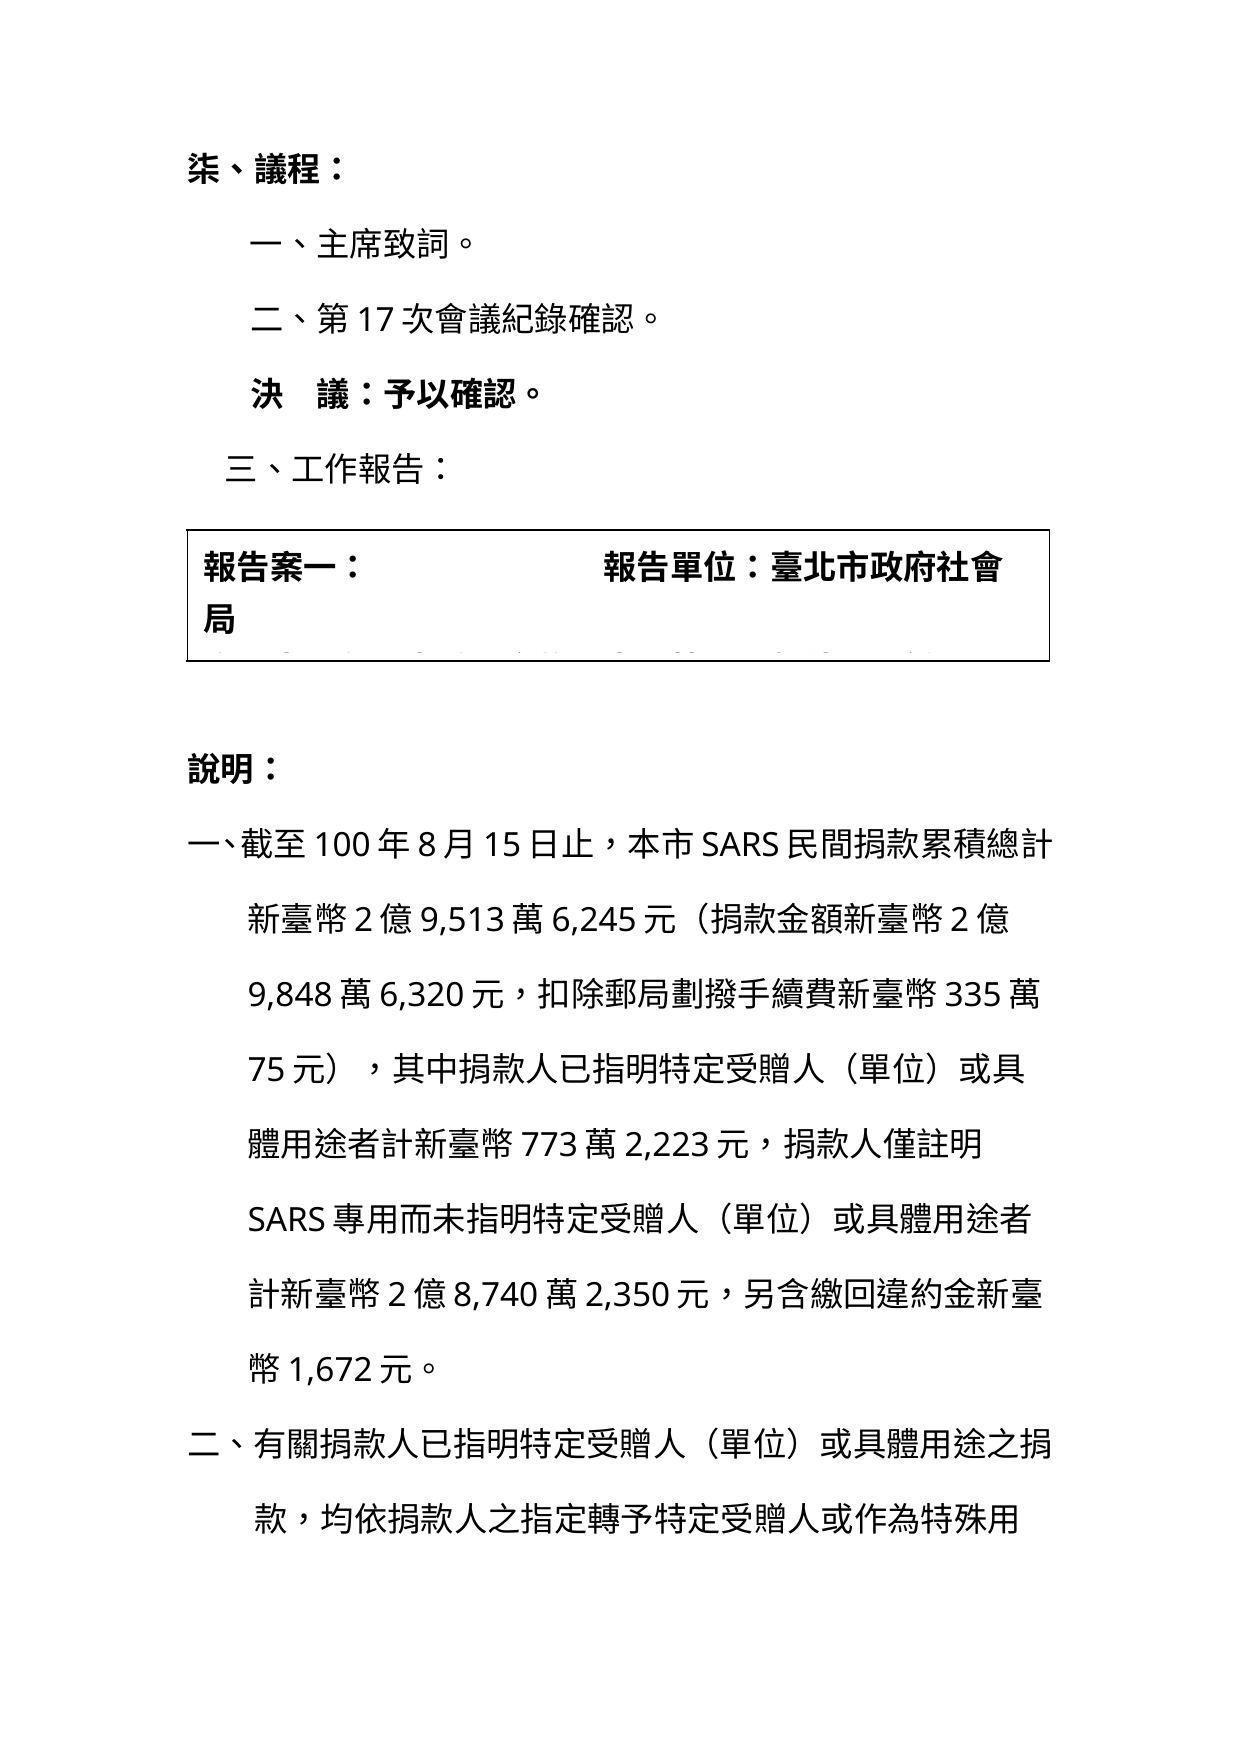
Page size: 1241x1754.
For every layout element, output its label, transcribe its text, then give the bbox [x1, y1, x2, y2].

text 報告案一： 報告單位：臺北市政府社會局 [203, 538, 1034, 642]
text 一、截至100年8月15日止，本市SARS民間捐款累積總計新臺幣2億9,513萬6,245元（捐款金額新臺幣2億9,848萬6,320元，扣除郵局劃撥手續費新臺幣335萬75元），其中捐款人已指明特定受贈人（單位）或具體用途者計新臺幣773萬2,223元，捐款人僅註明SARS專用而未指明特定受贈人（單位）或具體用途者計新臺幣2億8,740萬2,350元，另含繳回違約金新臺幣1,672元。 [187, 805, 1053, 1405]
text 二、第17次會議紀錄確認。 [250, 280, 1053, 355]
text 一、主席致詞。 [187, 205, 1053, 280]
text 案 由：有關本委員會款項支用情形，報請 公鑑。 [203, 642, 1034, 653]
text 說明： [187, 730, 1053, 805]
text 二、有關捐款人已指明特定受贈人（單位）或具體用途之捐款，均依捐款人之指定轉予特定受贈人或作為特殊用 [187, 1405, 1053, 1555]
text 三、工作報告： [187, 430, 1053, 505]
text 柒、議程： [187, 130, 1053, 205]
text 決 議：予以確認。 [250, 355, 1053, 430]
